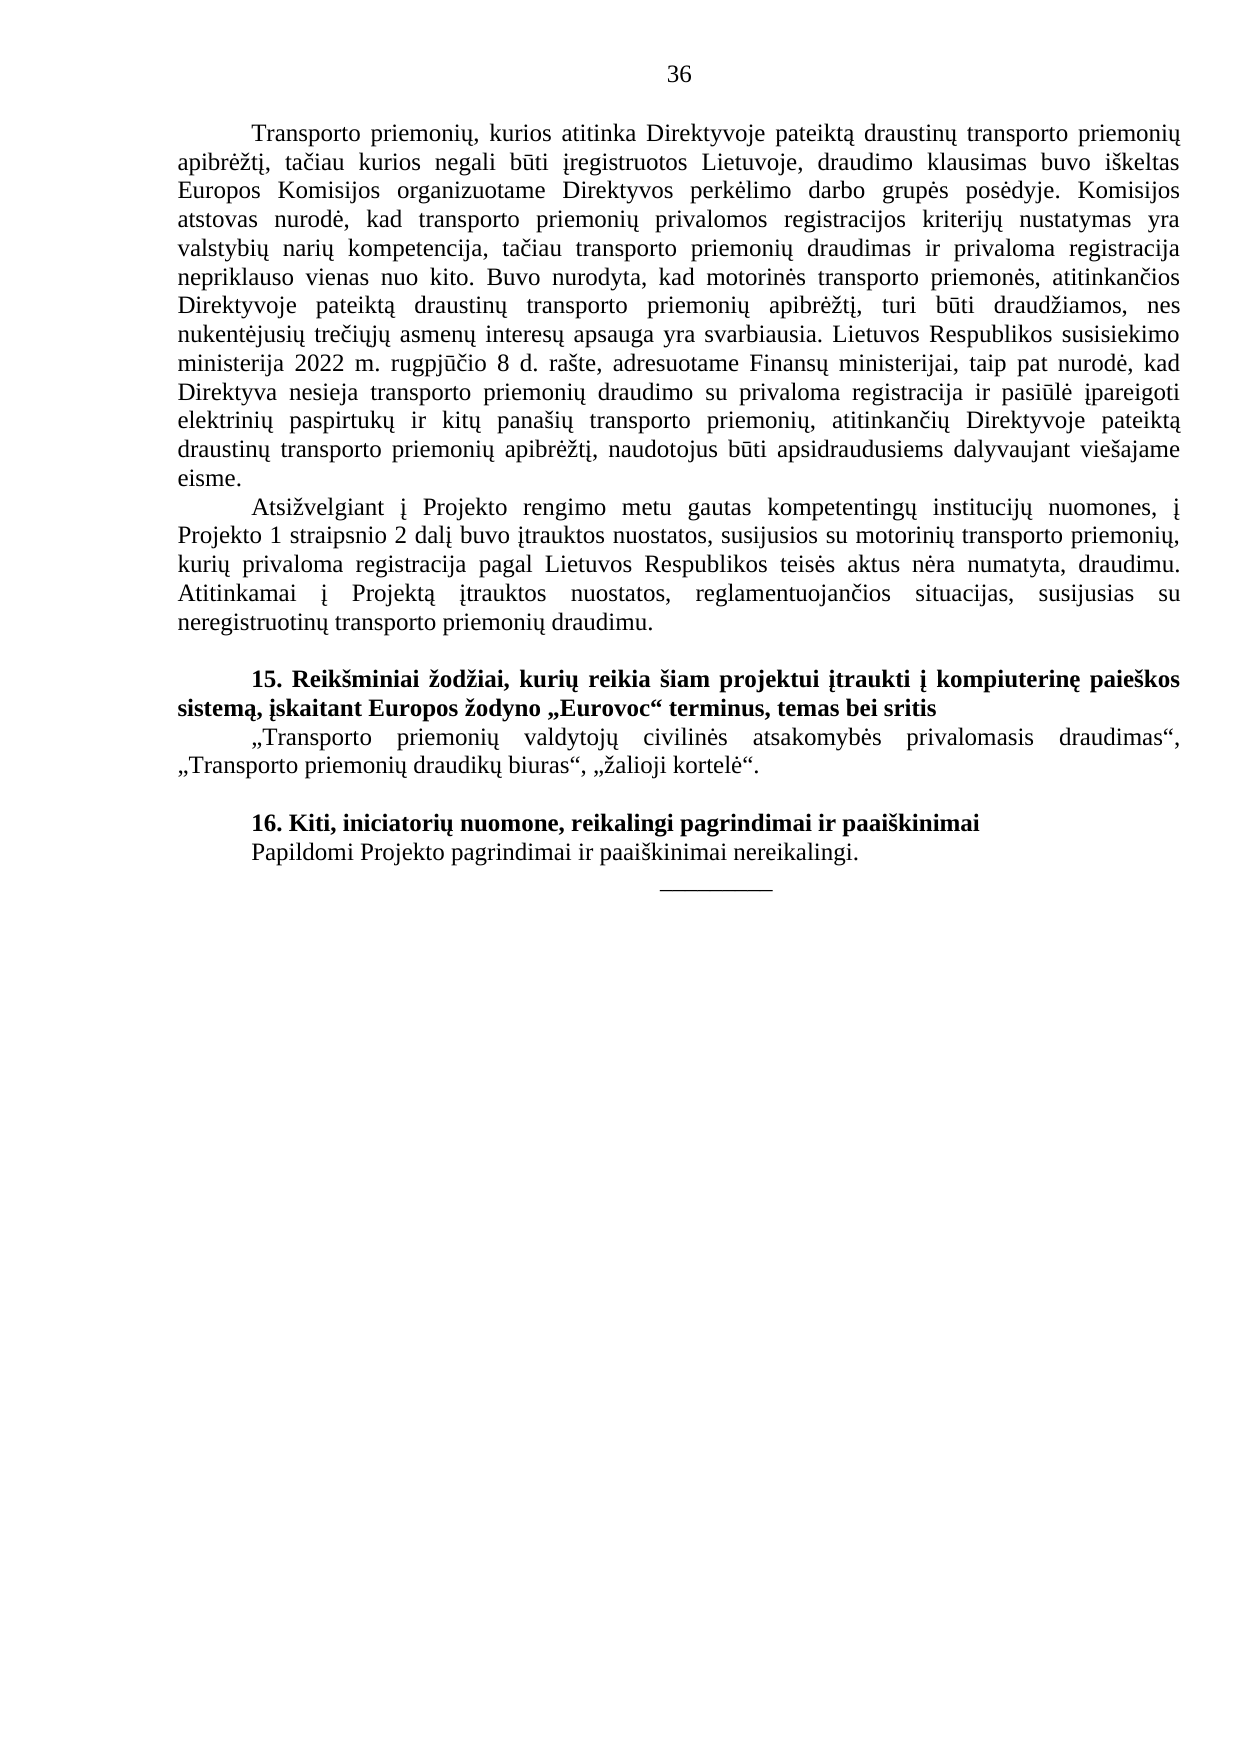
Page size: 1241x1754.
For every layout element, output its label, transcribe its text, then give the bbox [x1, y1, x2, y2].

text 15. Reikšminiai žodžiai, kurių reikia šiam projektui įtraukti į kompiuterinę paieškos sistemą, įskaitant Europos žodyno „Eurovoc“ terminus, temas bei sritis [177, 664, 1181, 722]
text Atsižvelgiant į Projekto rengimo metu gautas kompetentingų institucijų nuomones, į Projekto 1 straipsnio 2 dalį buvo įtrauktos nuostatos, susijusios su motorinių transporto priemonių, kurių privaloma registracija pagal Lietuvos Respublikos teisės aktus nėra numatyta, draudimu. Atitinkamai į Projektą įtrauktos nuostatos, reglamentuojančios situacijas, susijusias su neregistruotinų transporto priemonių draudimu. [177, 492, 1181, 636]
text „Transporto priemonių valdytojų civilinės atsakomybės privalomasis draudimas“, „Transporto priemonių draudikų biuras“, „žalioji kortelė“. [177, 722, 1181, 779]
text 16. Kiti, iniciatorių nuomone, reikalingi pagrindimai ir paaiškinimai [177, 808, 1181, 837]
text Papildomi Projekto pagrindimai ir paaiškinimai nereikalingi. [177, 837, 1181, 866]
text _________ [177, 866, 1181, 894]
text Transporto priemonių, kurios atitinka Direktyvoje pateiktą draustinų transporto priemonių apibrėžtį, tačiau kurios negali būti įregistruotos Lietuvoje, draudimo klausimas buvo iškeltas Europos Komisijos organizuotame Direktyvos perkėlimo darbo grupės posėdyje. Komisijos atstovas nurodė, kad transporto priemonių privalomos registracijos kriterijų nustatymas yra valstybių narių kompetencija, tačiau transporto priemonių draudimas ir privaloma registracija nepriklauso vienas nuo kito. Buvo nurodyta, kad motorinės transporto priemonės, atitinkančios Direktyvoje pateiktą draustinų transporto priemonių apibrėžtį, turi būti draudžiamos, nes nukentėjusių trečiųjų asmenų interesų apsauga yra svarbiausia. Lietuvos Respublikos susisiekimo ministerija 2022 m. rugpjūčio 8 d. rašte, adresuotame Finansų ministerijai, taip pat nurodė, kad Direktyva nesieja transporto priemonių draudimo su privaloma registracija ir pasiūlė įpareigoti elektrinių paspirtukų ir kitų panašių transporto priemonių, atitinkančių Direktyvoje pateiktą draustinų transporto priemonių apibrėžtį, naudotojus būti apsidraudusiems dalyvaujant viešajame eisme. [177, 118, 1181, 492]
